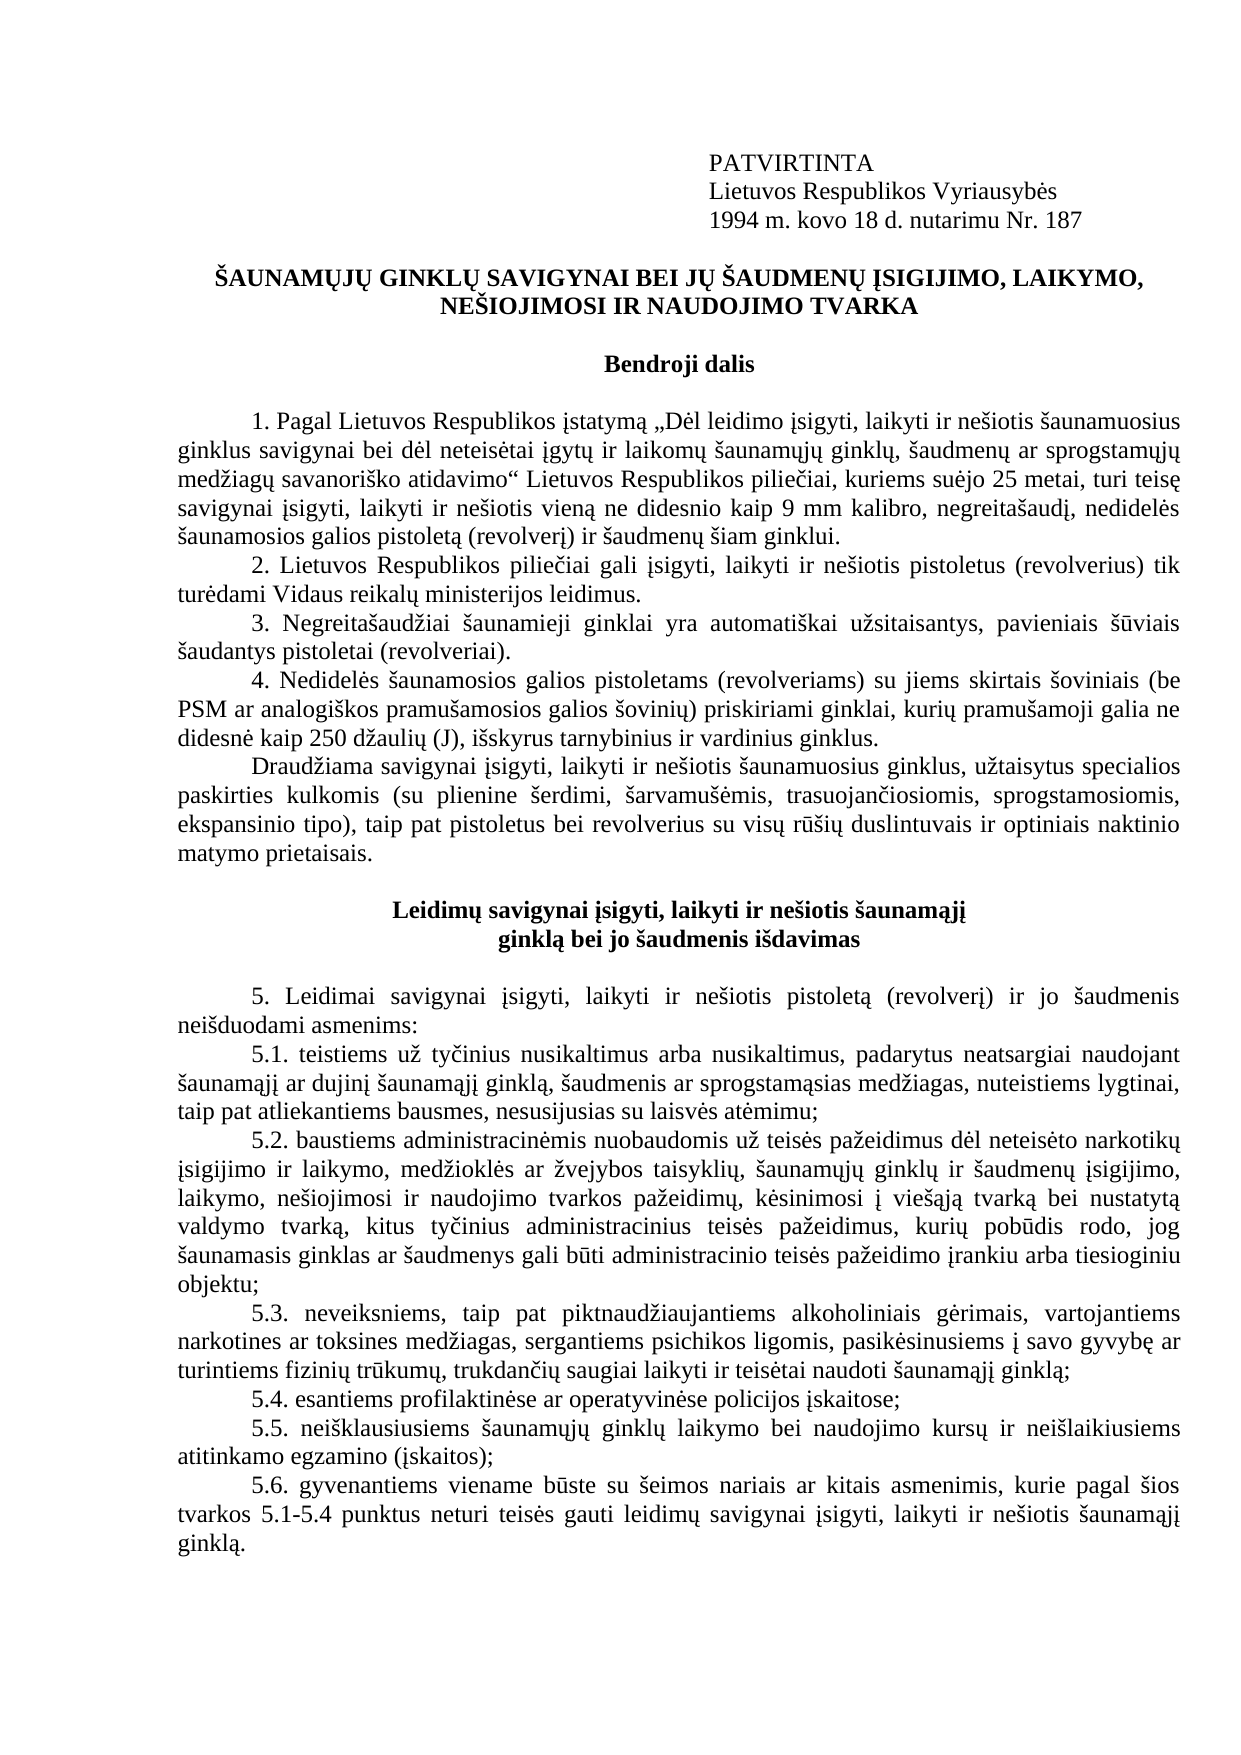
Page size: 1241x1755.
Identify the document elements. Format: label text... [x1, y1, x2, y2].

text 5.3. neveiksniems, taip pat piktnaudžiaujantiems alkoholiniais gėrimais, vartojantiems narkotines ar toksines medžiagas, sergantiems psichikos ligomis, pasikėsinusiems į savo gyvybę ar turintiems fizinių trūkumų, trukdančių saugiai laikyti ir teisėtai naudoti šaunamąjį ginklą; [177, 1298, 1181, 1384]
text 1994 m. kovo 18 d. nutarimu Nr. 187 [177, 205, 1181, 234]
text 5.5. neišklausiusiems šaunamųjų ginklų laikymo bei naudojimo kursų ir neišlaikiusiems atitinkamo egzamino (įskaitos); [177, 1413, 1181, 1470]
text 4. Nedidelės šaunamosios galios pistoletams (revolveriams) su jiems skirtais šoviniais (be PSM ar analogiškos pramušamosios galios šovinių) priskiriami ginklai, kurių pramušamoji galia ne didesnė kaip 250 džaulių (J), išskyrus tarnybinius ir vardinius ginklus. [177, 665, 1181, 751]
text 5.4. esantiems profilaktinėse ar operatyvinėse policijos įskaitose; [177, 1384, 1181, 1413]
text 3. Negreitašaudžiai šaunamieji ginklai yra automatiškai užsitaisantys, pavieniais šūviais šaudantys pistoletai (revolveriai). [177, 608, 1181, 665]
text ginklą bei jo šaudmenis išdavimas [177, 924, 1181, 953]
text NEŠIOJIMOSI IR NAUDOJIMO TVARKA [177, 291, 1181, 320]
text 5. Leidimai savigynai įsigyti, laikyti ir nešiotis pistoletą (revolverį) ir jo šaudmenis neišduodami asmenims: [177, 981, 1181, 1039]
text Draudžiama savigynai įsigyti, laikyti ir nešiotis šaunamuosius ginklus, užtaisytus specialios paskirties kulkomis (su plienine šerdimi, šarvamušėmis, trasuojančiosiomis, sprogstamosiomis, ekspansinio tipo), taip pat pistoletus bei revolverius su visų rūšių duslintuvais ir optiniais naktinio matymo prietaisais. [177, 751, 1181, 866]
text PATVIRTINTA [177, 148, 1181, 176]
text 1. Pagal Lietuvos Respublikos įstatymą „Dėl leidimo įsigyti, laikyti ir nešiotis šaunamuosius ginklus savigynai bei dėl neteisėtai įgytų ir laikomų šaunamųjų ginklų, šaudmenų ar sprogstamųjų medžiagų savanoriško atidavimo“ Lietuvos Respublikos piliečiai, kuriems suėjo 25 metai, turi teisę savigynai įsigyti, laikyti ir nešiotis vieną ne didesnio kaip 9 mm kalibro, negreitašaudį, nedidelės šaunamosios galios pistoletą (revolverį) ir šaudmenų šiam ginklui. [177, 406, 1181, 550]
text 5.1. teistiems už tyčinius nusikaltimus arba nusikaltimus, padarytus neatsargiai naudojant šaunamąjį ar dujinį šaunamąjį ginklą, šaudmenis ar sprogstamąsias medžiagas, nuteistiems lygtinai, taip pat atliekantiems bausmes, nesusijusias su laisvės atėmimu; [177, 1039, 1181, 1125]
text Lietuvos Respublikos Vyriausybės [177, 176, 1181, 205]
text Leidimų savigynai įsigyti, laikyti ir nešiotis šaunamąjį [177, 895, 1181, 924]
text 2. Lietuvos Respublikos piliečiai gali įsigyti, laikyti ir nešiotis pistoletus (revolverius) tik turėdami Vidaus reikalų ministerijos leidimus. [177, 550, 1181, 608]
text Bendroji dalis [177, 349, 1181, 378]
text ŠAUNAMŲJŲ GINKLŲ SAVIGYNAI BEI JŲ ŠAUDMENŲ ĮSIGIJIMO, LAIKYMO, [177, 263, 1181, 291]
text 5.6. gyvenantiems viename būste su šeimos nariais ar kitais asmenimis, kurie pagal šios tvarkos 5.1-5.4 punktus neturi teisės gauti leidimų savigynai įsigyti, laikyti ir nešiotis šaunamąjį ginklą. [177, 1470, 1181, 1556]
text 5.2. baustiems administracinėmis nuobaudomis už teisės pažeidimus dėl neteisėto narkotikų įsigijimo ir laikymo, medžioklės ar žvejybos taisyklių, šaunamųjų ginklų ir šaudmenų įsigijimo, laikymo, nešiojimosi ir naudojimo tvarkos pažeidimų, kėsinimosi į viešąją tvarką bei nustatytą valdymo tvarką, kitus tyčinius administracinius teisės pažeidimus, kurių pobūdis rodo, jog šaunamasis ginklas ar šaudmenys gali būti administracinio teisės pažeidimo įrankiu arba tiesioginiu objektu; [177, 1125, 1181, 1298]
